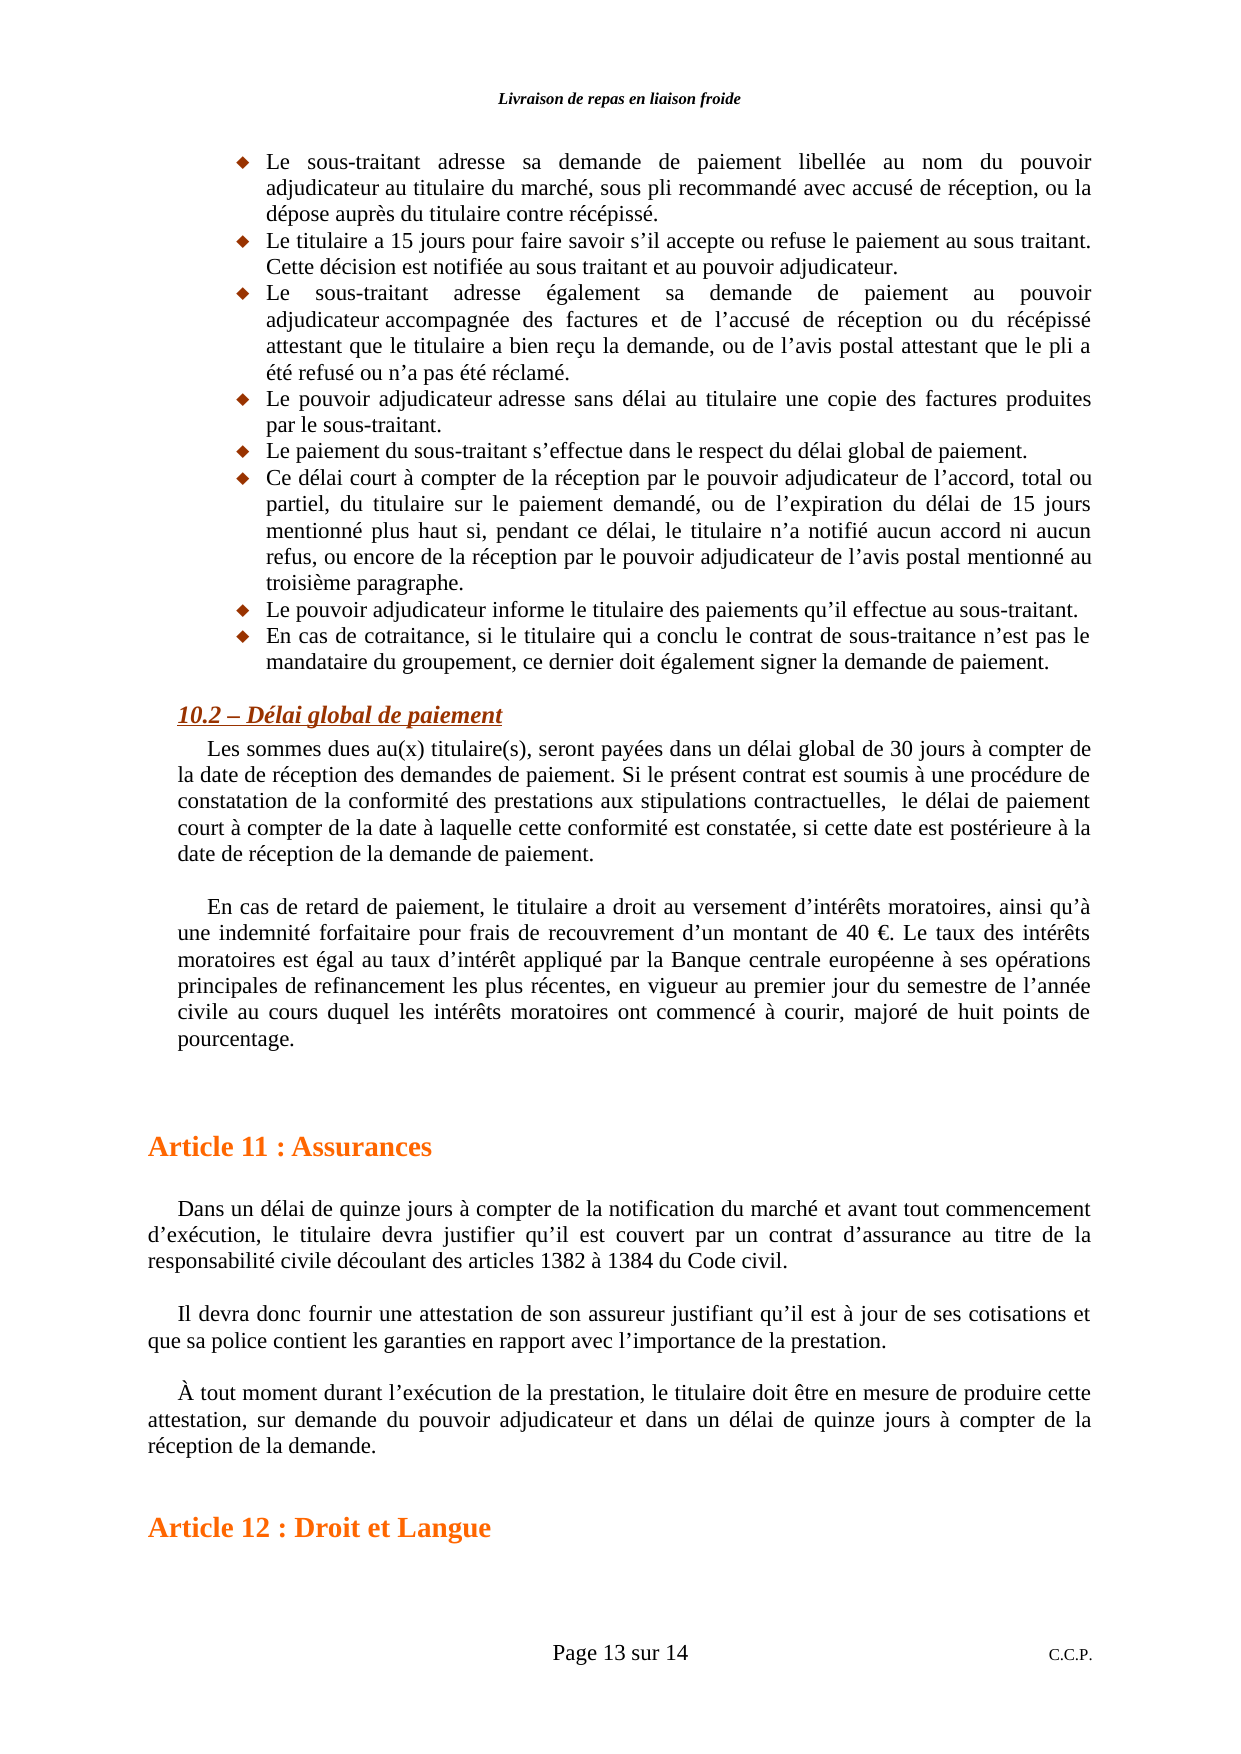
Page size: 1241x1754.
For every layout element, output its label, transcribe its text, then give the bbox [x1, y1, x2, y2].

text Les sommes dues au(x) titulaire(s), seront payées dans un délai global de 30 jours à compter de la date de réception des demandes de paiement. Si le présent contrat est soumis à une procédure de constatation de la conformité des prestations aux stipulations contractuelles, le délai de paiement court à compter de la date à laquelle cette conformité est constatée, si cette date est postérieure à la date de réception de la demande de paiement. [177, 735, 1092, 867]
text À tout moment durant l’exécution de la prestation, le titulaire doit être en mesure de produire cette attestation, sur demande du pouvoir adjudicateur et dans un délai de quinze jours à compter de la réception de la demande. [148, 1379, 1092, 1458]
subtitle Article 12 : Droit et Langue [148, 1510, 1092, 1543]
text Il devra donc fournir une attestation de son assureur justifiant qu’il est à jour de ses cotisations et que sa police contient les garanties en rapport avec l’importance de la prestation. [148, 1300, 1092, 1353]
text Dans un délai de quinze jours à compter de la notification du marché et avant tout commencement d’exécution, le titulaire devra justifier qu’il est couvert par un contrat d’assurance au titre de la responsabilité civile découlant des articles 1382 à 1384 du Code civil. [148, 1195, 1092, 1274]
list Le sous-traitant adresse également sa demande de paiement au pouvoir adjudicateur accompagnée des factures et de l’accusé de réception ou du récépissé attestant que le titulaire a bien reçu la demande, ou de l’avis postal attestant que le pli a été refusé ou n’a pas été réclamé. [236, 279, 1092, 385]
list Ce délai court à compter de la réception par le pouvoir adjudicateur de l’accord, total ou partiel, du titulaire sur le paiement demandé, ou de l’expiration du délai de 15 jours mentionné plus haut si, pendant ce délai, le titulaire n’a notifié aucun accord ni aucun refus, ou encore de la réception par le pouvoir adjudicateur de l’avis postal mentionné au troisième paragraphe. [236, 464, 1092, 596]
list En cas de cotraitance, si le titulaire qui a conclu le contrat de sous-traitance n’est pas le mandataire du groupement, ce dernier doit également signer la demande de paiement. [236, 622, 1092, 675]
list Le pouvoir adjudicateur adresse sans délai au titulaire une copie des factures produites par le sous-traitant. [236, 385, 1092, 438]
subtitle Article 11 : Assurances [148, 1129, 1092, 1162]
list Le paiement du sous-traitant s’effectue dans le respect du délai global de paiement. [236, 438, 1092, 464]
list Le pouvoir adjudicateur informe le titulaire des paiements qu’il effectue au sous-traitant. [236, 596, 1092, 622]
subtitle 10.2 – Délai global de paiement [177, 700, 1092, 728]
text En cas de retard de paiement, le titulaire a droit au versement d’intérêts moratoires, ainsi qu’à une indemnité forfaitaire pour frais de recouvrement d’un montant de 40 €. Le taux des intérêts moratoires est égal au taux d’intérêt appliqué par la Banque centrale européenne à ses opérations principales de refinancement les plus récentes, en vigueur au premier jour du semestre de l’année civile au cours duquel les intérêts moratoires ont commencé à courir, majoré de huit points de pourcentage. [177, 893, 1092, 1051]
list Le titulaire a 15 jours pour faire savoir s’il accepte ou refuse le paiement au sous traitant. Cette décision est notifiée au sous traitant et au pouvoir adjudicateur. [236, 227, 1092, 279]
list Le sous-traitant adresse sa demande de paiement libellée au nom du pouvoir adjudicateur au titulaire du marché, sous pli recommandé avec accusé de réception, ou la dépose auprès du titulaire contre récépissé. [236, 148, 1092, 227]
